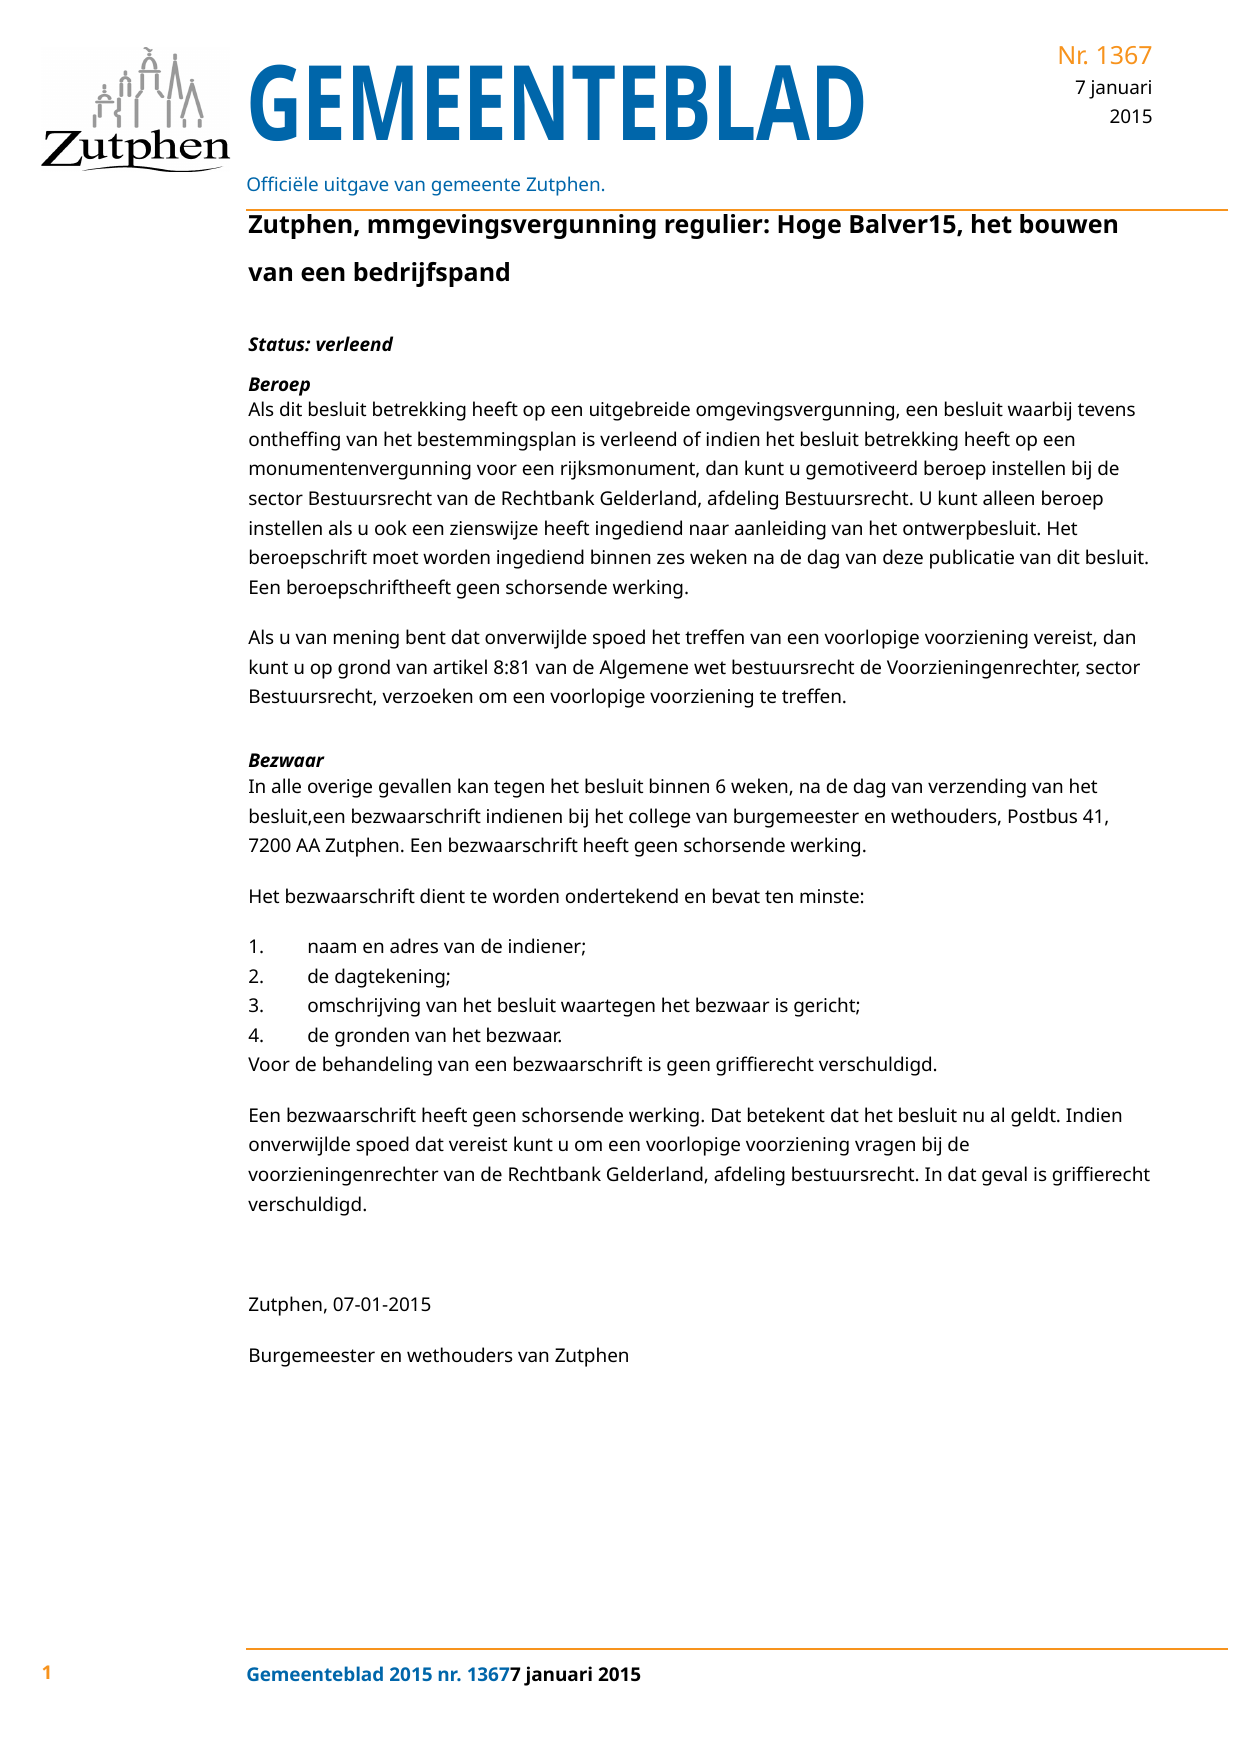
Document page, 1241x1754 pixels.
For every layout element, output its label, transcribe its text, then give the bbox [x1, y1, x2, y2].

list omschrijving van het besluit waartegen het bezwaar is gericht; [248, 992, 1152, 1018]
text Zutphen, mmgevingsvergunning regulier: Hoge Balver15, het bouwen van een bedrijfspand [248, 211, 1152, 288]
text Bezwaar [248, 747, 1152, 773]
text Voor de behandeling van een bezwaarschrift is geen griffierecht verschuldigd. [248, 1052, 1152, 1077]
text Als u van mening bent dat onverwijlde spoed het treffen van een voorlopige voorziening vereist, dan kunt u op grond van artikel 8:81 van de Algemene wet bestuursrecht de Voorzieningenrechter, sector Bestuursrecht, verzoeken om een voorlopige voorziening te treffen. [248, 624, 1152, 709]
list de gronden van het bezwaar. [248, 1022, 1152, 1048]
picture [41, 47, 231, 172]
text Status: verleend [248, 331, 1152, 357]
list naam en adres van de indiener; [248, 933, 1152, 959]
text Als dit besluit betrekking heeft op een uitgebreide omgevingsvergunning, een besluit waarbij tevens ontheffing van het bestemmingsplan is verleend of indien het besluit betrekking heeft op een monumentenvergunning voor een rijksmonument, dan kunt u gemotiveerd beroep instellen bij de sector Bestuursrecht van de Rechtbank Gelderland, afdeling Bestuursrecht. U kunt alleen beroep instellen als u ook een zienswijze heeft ingediend naar aanleiding van het ontwerpbesluit. Het beroepschrift moet worden ingediend binnen zes weken na de dag van deze publicatie van dit besluit. Een beroepschriftheeft geen schorsende werking. [248, 396, 1152, 600]
text In alle overige gevallen kan tegen het besluit binnen 6 weken, na de dag van verzending van het besluit,een bezwaarschrift indienen bij het college van burgemeester en wethouders, Postbus 41, 7200 AA Zutphen. Een bezwaarschrift heeft geen schorsende werking. [248, 773, 1152, 858]
text Beroep [248, 371, 1152, 396]
text Het bezwaarschrift dient te worden ondertekend en bevat ten minste: [248, 883, 1152, 908]
text Zutphen, 07-01-2015 [248, 1292, 1152, 1317]
text Burgemeester en wethouders van Zutphen [248, 1342, 1152, 1368]
text Een bezwaarschrift heeft geen schorsende werking. Dat betekent dat het besluit nu al geldt. Indien onverwijlde spoed dat vereist kunt u om een voorlopige voorziening vragen bij de voorzieningenrechter van de Rechtbank Gelderland, afdeling bestuursrecht. In dat geval is griffierecht verschuldigd. [248, 1102, 1152, 1216]
list de dagtekening; [248, 963, 1152, 988]
